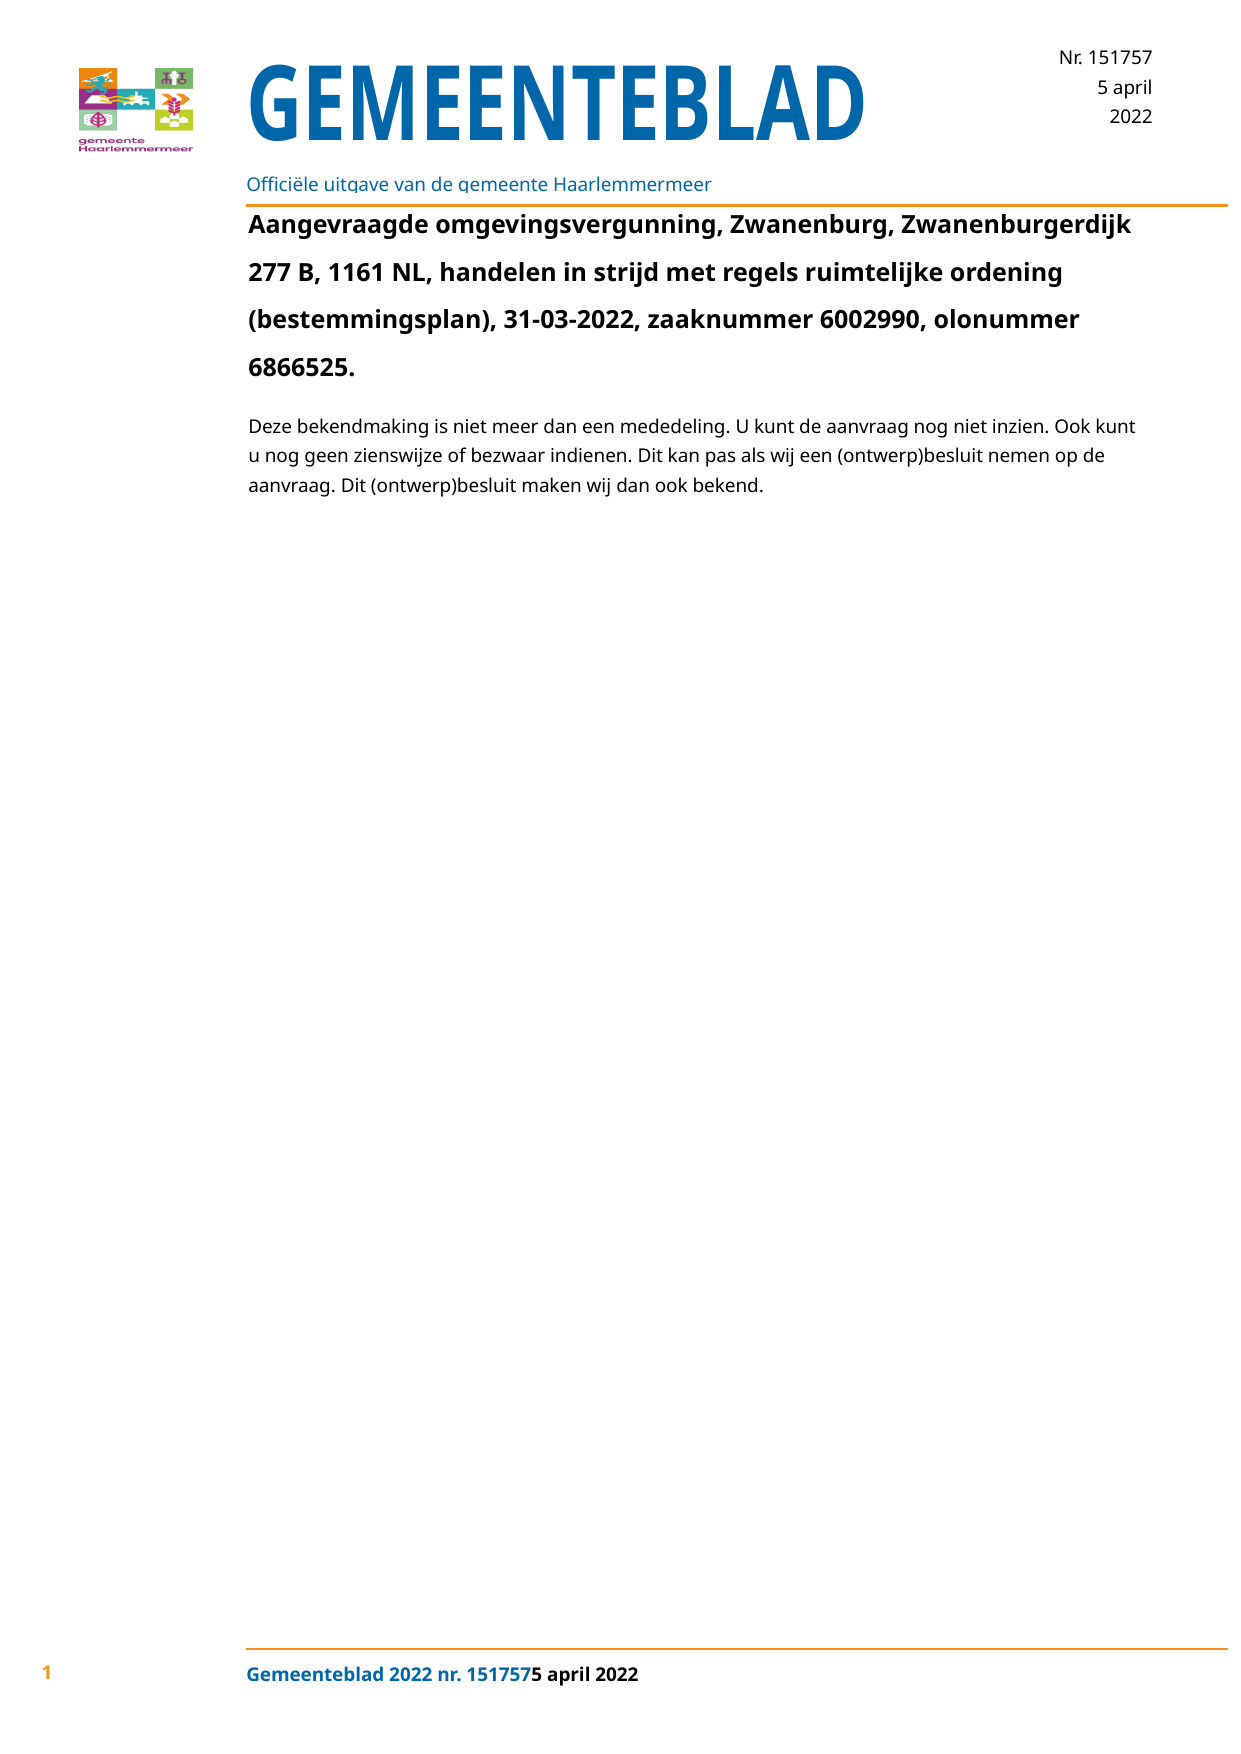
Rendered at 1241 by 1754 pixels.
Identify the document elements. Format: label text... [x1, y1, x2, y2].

text Deze bekendmaking is niet meer dan een mededeling. U kunt de aanvraag nog niet inzien. Ook kunt u nog geen zienswijze of bezwaar indienen. Dit kan pas als wij een (ontwerp)besluit nemen op de aanvraag. Dit (ontwerp)besluit maken wij dan ook bekend. [248, 413, 1152, 498]
picture [41, 47, 231, 172]
text Aangevraagde omgevingsvergunning, Zwanenburg, Zwanenburgerdijk 277 B, 1161 NL, handelen in strijd met regels ruimtelijke ordening (bestemmingsplan), 31-03-2022, zaaknummer 6002990, olonummer 6866525. [248, 207, 1152, 384]
